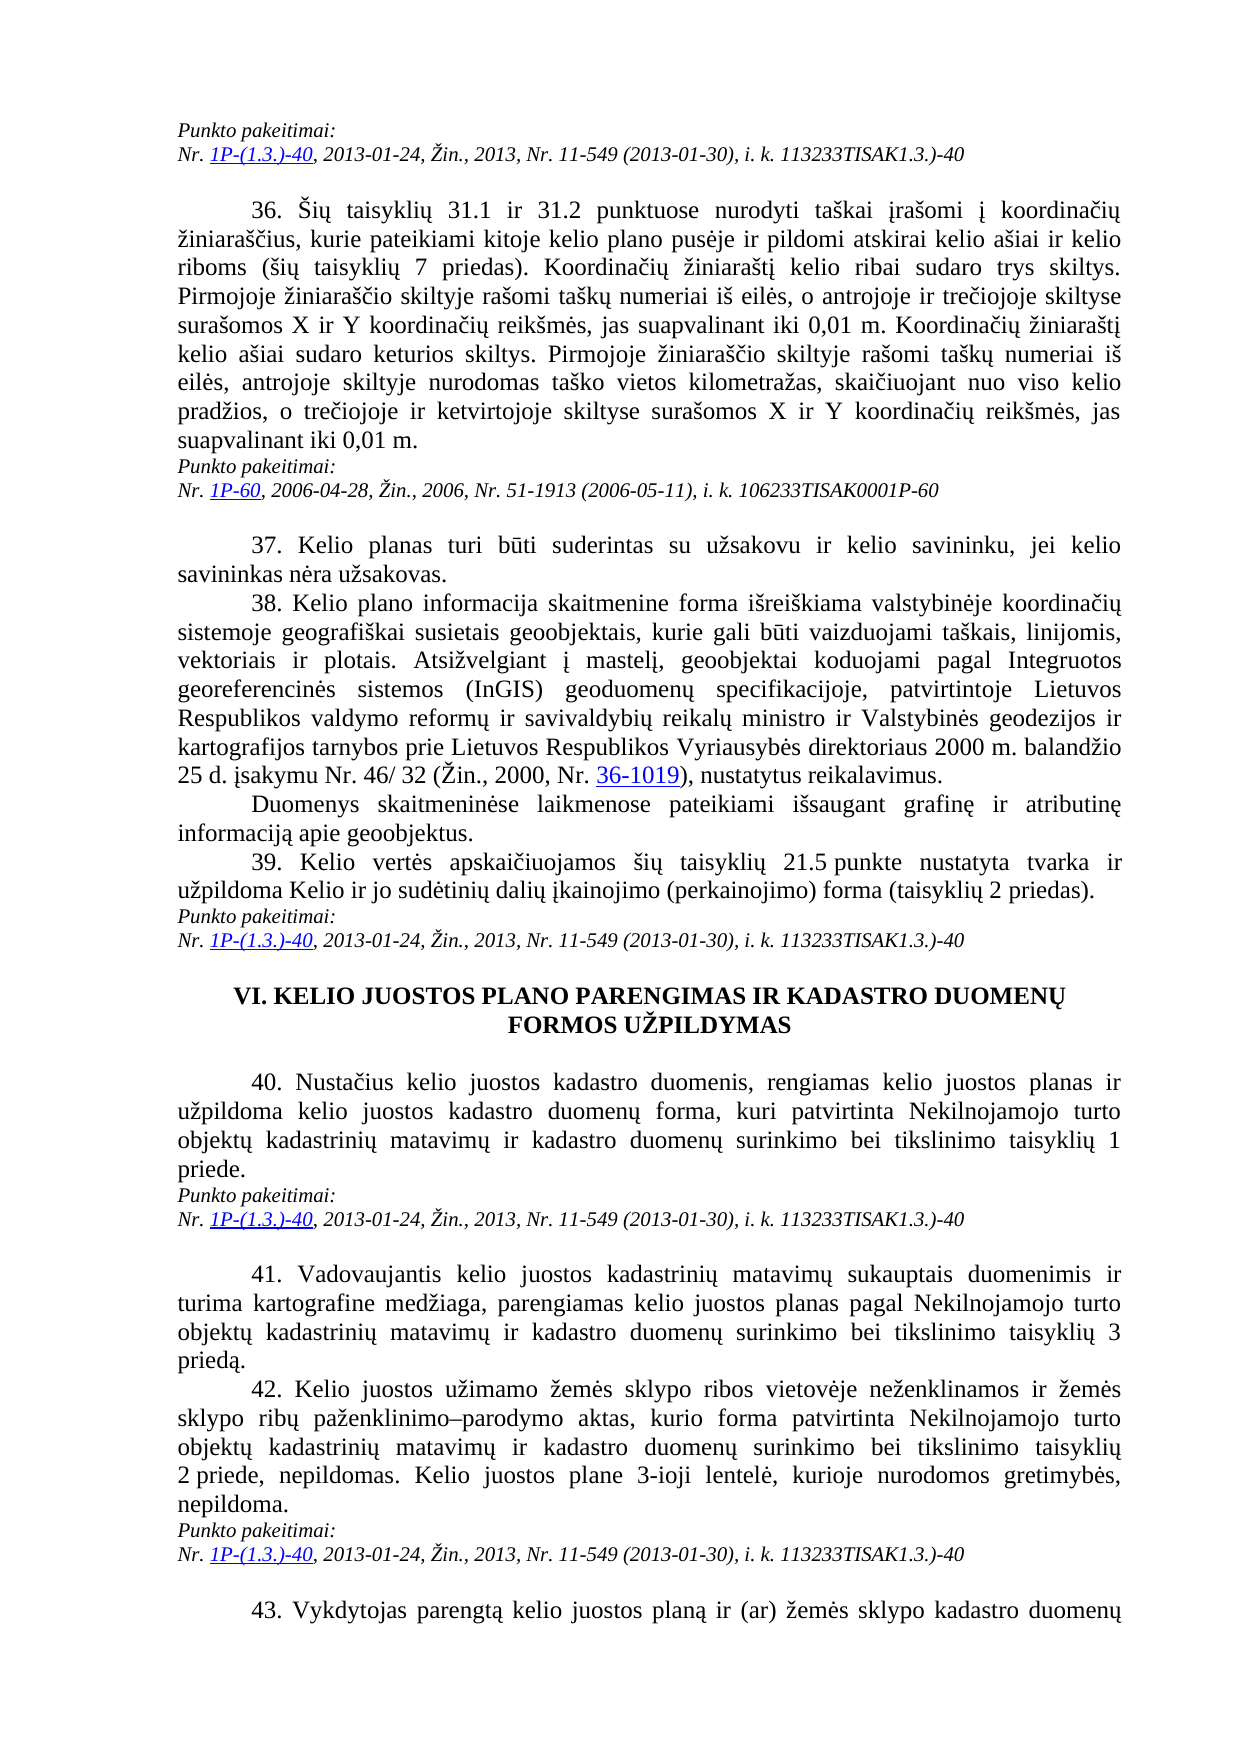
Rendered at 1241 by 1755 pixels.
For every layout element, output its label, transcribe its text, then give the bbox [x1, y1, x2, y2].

text 42. Kelio juostos užimamo žemės sklypo ribos vietovėje neženklinamos ir žemės sklypo ribų paženklinimo–parodymo aktas, kurio forma patvirtinta Nekilnojamojo turto objektų kadastrinių matavimų ir kadastro duomenų surinkimo bei tikslinimo taisyklių 2 priede, nepildomas. Kelio juostos plane 3-ioji lentelė, kurioje nurodomos gretimybės, nepildoma. [177, 1374, 1122, 1518]
text 43. Vykdytojas parengtą kelio juostos planą ir (ar) žemės sklypo kadastro duomenų [177, 1595, 1122, 1624]
text Punkto pakeitimai: [177, 1518, 1122, 1542]
text Nr. 1P-(1.3.)-40, 2013-01-24, Žin., 2013, Nr. 11-549 (2013-01-30), i. k. 113233TISAK1.3.)-40 [177, 928, 1122, 952]
text Duomenys skaitmeninėse laikmenose pateikiami išsaugant grafinę ir atributinę informaciją apie geoobjektus. [177, 789, 1122, 847]
text Nr. 1P-(1.3.)-40, 2013-01-24, Žin., 2013, Nr. 11-549 (2013-01-30), i. k. 113233TISAK1.3.)-40 [177, 1542, 1122, 1566]
text Punkto pakeitimai: [177, 904, 1122, 928]
text Nr. 1P-(1.3.)-40, 2013-01-24, Žin., 2013, Nr. 11-549 (2013-01-30), i. k. 113233TISAK1.3.)-40 [177, 142, 1122, 166]
text 36. Šių taisyklių 31.1 ir 31.2 punktuose nurodyti taškai įrašomi į koordinačių žiniaraščius, kurie pateikiami kitoje kelio plano pusėje ir pildomi atskirai kelio ašiai ir kelio riboms (šių taisyklių 7 priedas). Koordinačių žiniaraštį kelio ribai sudaro trys skiltys. Pirmojoje žiniaraščio skiltyje rašomi taškų numeriai iš eilės, o antrojoje ir trečiojoje skiltyse surašomos X ir Y koordinačių reikšmės, jas suapvalinant iki 0,01 m. Koordinačių žiniaraštį kelio ašiai sudaro keturios skiltys. Pirmojoje žiniaraščio skiltyje rašomi taškų numeriai iš eilės, antrojoje skiltyje nurodomas taško vietos kilometražas, skaičiuojant nuo viso kelio pradžios, o trečiojoje ir ketvirtojoje skiltyse surašomos X ir Y koordinačių reikšmės, jas suapvalinant iki 0,01 m. [177, 195, 1122, 454]
text VI. KELIO JUOSTOS PLANO PARENGIMAS IR KADASTRO DUOMENŲ FORMOS UŽPILDYMAS [177, 981, 1122, 1039]
text 39. Kelio vertės apskaičiuojamos šių taisyklių 21.5 punkte nustatyta tvarka ir užpildoma Kelio ir jo sudėtinių dalių įkainojimo (perkainojimo) forma (taisyklių 2 priedas). [177, 847, 1122, 904]
text Punkto pakeitimai: [177, 454, 1122, 478]
text 40. Nustačius kelio juostos kadastro duomenis, rengiamas kelio juostos planas ir užpildoma kelio juostos kadastro duomenų forma, kuri patvirtinta Nekilnojamojo turto objektų kadastrinių matavimų ir kadastro duomenų surinkimo bei tikslinimo taisyklių 1 priede. [177, 1067, 1122, 1182]
text 37. Kelio planas turi būti suderintas su užsakovu ir kelio savininku, jei kelio savininkas nėra užsakovas. [177, 531, 1122, 588]
text Punkto pakeitimai: [177, 1182, 1122, 1207]
text Nr. 1P-(1.3.)-40, 2013-01-24, Žin., 2013, Nr. 11-549 (2013-01-30), i. k. 113233TISAK1.3.)-40 [177, 1207, 1122, 1231]
text Nr. 1P-60, 2006-04-28, Žin., 2006, Nr. 51-1913 (2006-05-11), i. k. 106233TISAK0001P-60 [177, 478, 1122, 502]
text 38. Kelio plano informacija skaitmenine forma išreiškiama valstybinėje koordinačių sistemoje geografiškai susietais geoobjektais, kurie gali būti vaizduojami taškais, linijomis, vektoriais ir plotais. Atsižvelgiant į mastelį, geoobjektai koduojami pagal Integruotos georeferencinės sistemos (InGIS) geoduomenų specifikacijoje, patvirtintoje Lietuvos Respublikos valdymo reformų ir savivaldybių reikalų ministro ir Valstybinės geodezijos ir kartografijos tarnybos prie Lietuvos Respublikos Vyriausybės direktoriaus 2000 m. balandžio 25 d. įsakymu Nr. 46/ 32 (Žin., 2000, Nr. 36-1019), nustatytus reikalavimus. [177, 588, 1122, 789]
text Punkto pakeitimai: [177, 118, 1122, 142]
text 41. Vadovaujantis kelio juostos kadastrinių matavimų sukauptais duomenimis ir turima kartografine medžiaga, parengiamas kelio juostos planas pagal Nekilnojamojo turto objektų kadastrinių matavimų ir kadastro duomenų surinkimo bei tikslinimo taisyklių 3 priedą. [177, 1259, 1122, 1374]
